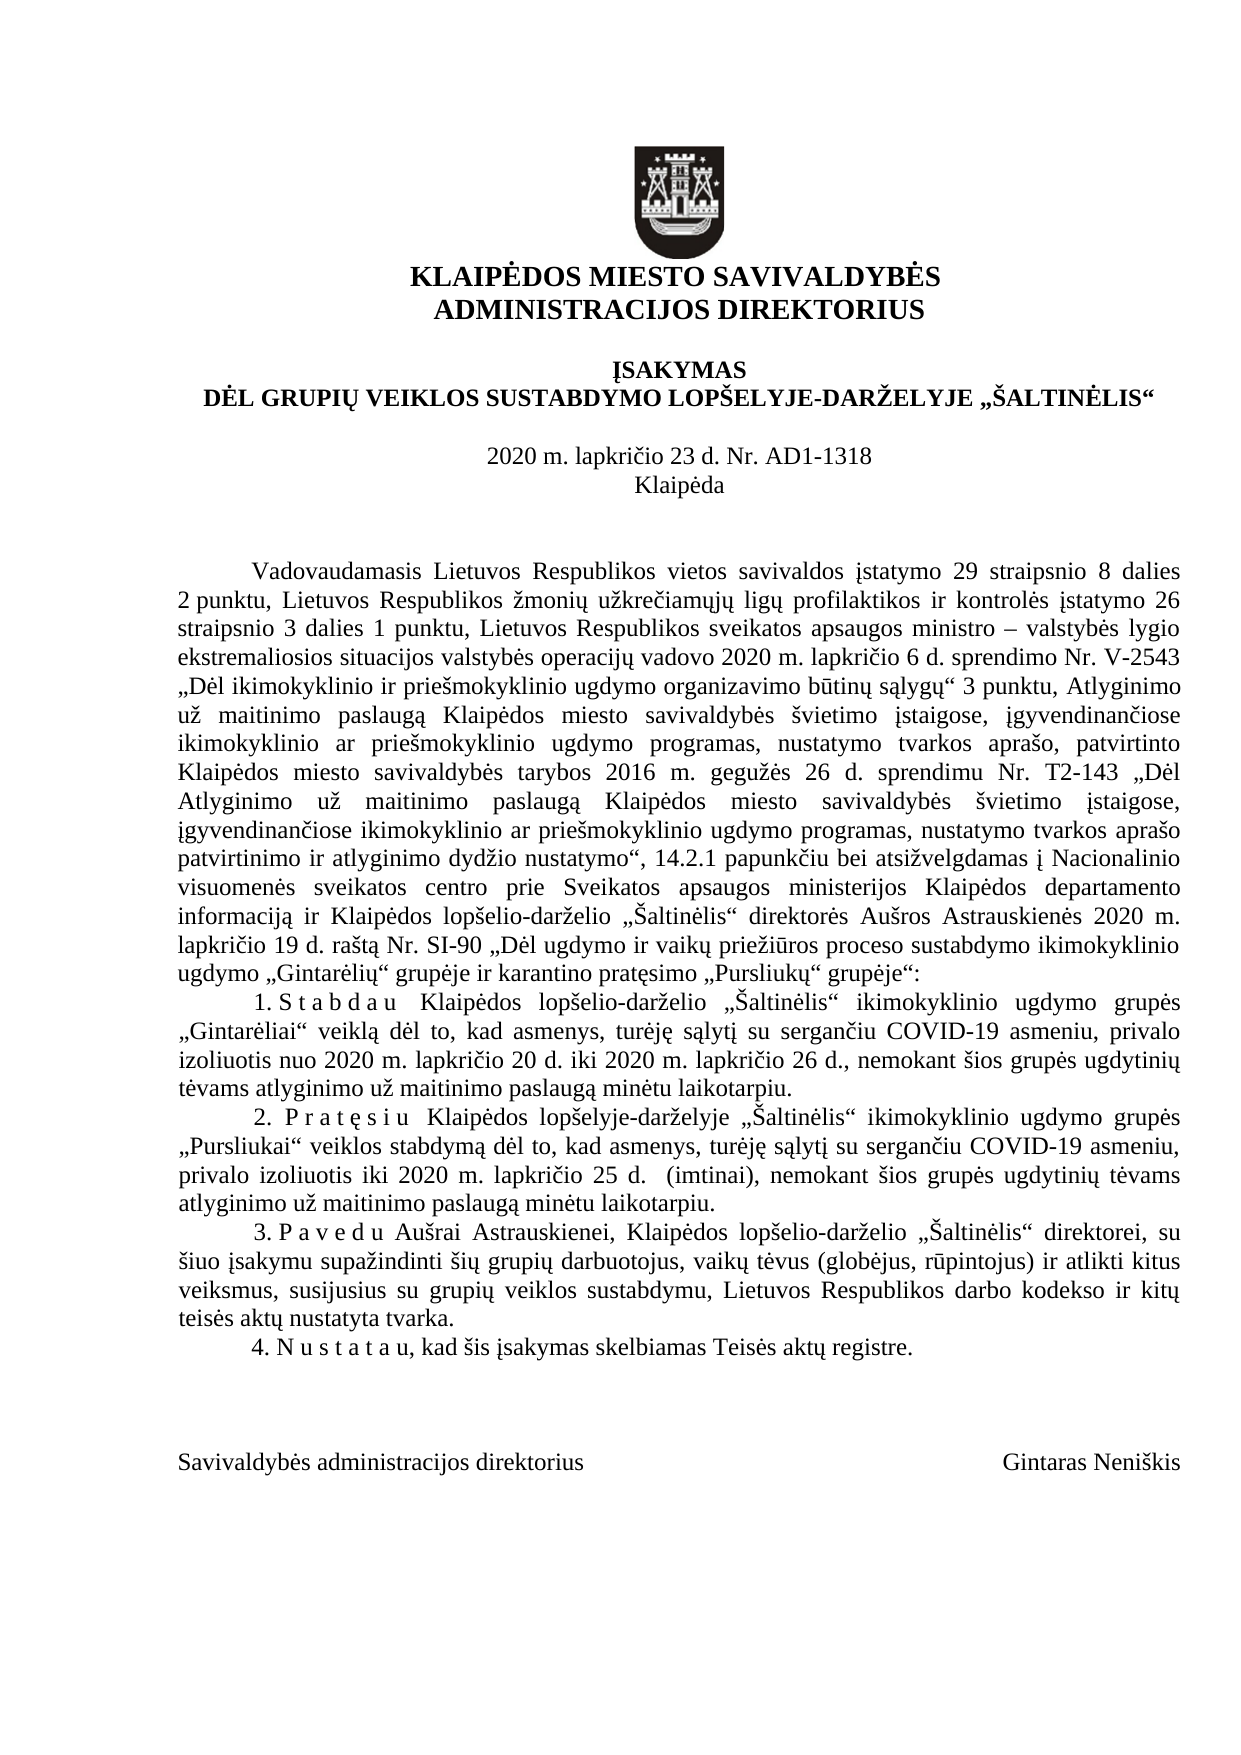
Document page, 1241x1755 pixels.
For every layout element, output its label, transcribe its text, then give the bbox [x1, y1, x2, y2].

text Vadovaudamasis Lietuvos Respublikos vietos savivaldos įstatymo 29 straipsnio 8 dalies 2 punktu, Lietuvos Respublikos žmonių užkrečiamųjų ligų profilaktikos ir kontrolės įstatymo 26 straipsnio 3 dalies 1 punktu, Lietuvos Respublikos sveikatos apsaugos ministro – valstybės lygio ekstremaliosios situacijos valstybės operacijų vadovo 2020 m. lapkričio 6 d. sprendimo Nr. V-2543 „Dėl ikimokyklinio ir priešmokyklinio ugdymo organizavimo būtinų sąlygų“ 3 punktu, Atlyginimo už maitinimo paslaugą Klaipėdos miesto savivaldybės švietimo įstaigose, įgyvendinančiose ikimokyklinio ar priešmokyklinio ugdymo programas, nustatymo tvarkos aprašo, patvirtinto Klaipėdos miesto savivaldybės tarybos 2016 m. gegužės 26 d. sprendimu Nr. T2-143 „Dėl Atlyginimo už maitinimo paslaugą Klaipėdos miesto savivaldybės švietimo įstaigose, įgyvendinančiose ikimokyklinio ar priešmokyklinio ugdymo programas, nustatymo tvarkos aprašo patvirtinimo ir atlyginimo dydžio nustatymo“, 14.2.1 papunkčiu bei atsižvelgdamas į Nacionalinio visuomenės sveikatos centro prie Sveikatos apsaugos ministerijos Klaipėdos departamento informaciją ir Klaipėdos lopšelio-darželio „Šaltinėlis“ direktorės Aušros Astrauskienės 2020 m. lapkričio 19 d. raštą Nr. SI-90 „Dėl ugdymo ir vaikų priežiūros proceso sustabdymo ikimokyklinio ugdymo „Gintarėlių“ grupėje ir karantino pratęsimo „Pursliukų“ grupėje“: [177, 556, 1181, 987]
text ĮSAKYMAS [177, 355, 1181, 383]
text 1. Stabdau Klaipėdos lopšelio-darželio „Šaltinėlis“ ikimokyklinio ugdymo grupės „Gintarėliai“ veiklą dėl to, kad asmenys, turėję sąlytį su sergančiu COVID-19 asmeniu, privalo izoliuotis nuo 2020 m. lapkričio 20 d. iki 2020 m. lapkričio 26 d., nemokant šios grupės ugdytinių tėvams atlyginimo už maitinimo paslaugą minėtu laikotarpiu. [178, 987, 1181, 1102]
text 2. Pratęsiu Klaipėdos lopšelyje-darželyje „Šaltinėlis“ ikimokyklinio ugdymo grupės „Pursliukai“ veiklos stabdymą dėl to, kad asmenys, turėję sąlytį su sergančiu COVID-19 asmeniu, privalo izoliuotis iki 2020 m. lapkričio 25 d. (imtinai), nemokant šios grupės ugdytinių tėvams atlyginimo už maitinimo paslaugą minėtu laikotarpiu. [178, 1102, 1181, 1217]
text 3. Pavedu Aušrai Astrauskienei, Klaipėdos lopšelio-darželio „Šaltinėlis“ direktorei, su šiuo įsakymu supažindinti šių grupių darbuotojus, vaikų tėvus (globėjus, rūpintojus) ir atlikti kitus veiksmus, susijusius su grupių veiklos sustabdymu, Lietuvos Respublikos darbo kodekso ir kitų teisės aktų nustatyta tvarka. [178, 1217, 1181, 1332]
text Savivaldybės administracijos direktorius Gintaras Neniškis [177, 1447, 1181, 1476]
text Klaipėda [177, 470, 1181, 498]
text ADMINISTRACIJOS DIREKTORIUS [177, 292, 1181, 326]
text KLAIPĖDOS MIESTO SAVIVALDYBĖS [177, 259, 1181, 292]
text 2020 m. lapkričio 23 d. Nr. AD1-1318 [177, 441, 1181, 470]
text 4. Nustatau, kad šis įsakymas skelbiamas Teisės aktų registre. [177, 1332, 1181, 1361]
text DĖL grupių VEIKLOS SUSTABDYMO lopšelyje-darželyje „ŠALTINĖLIS“ [177, 383, 1181, 412]
